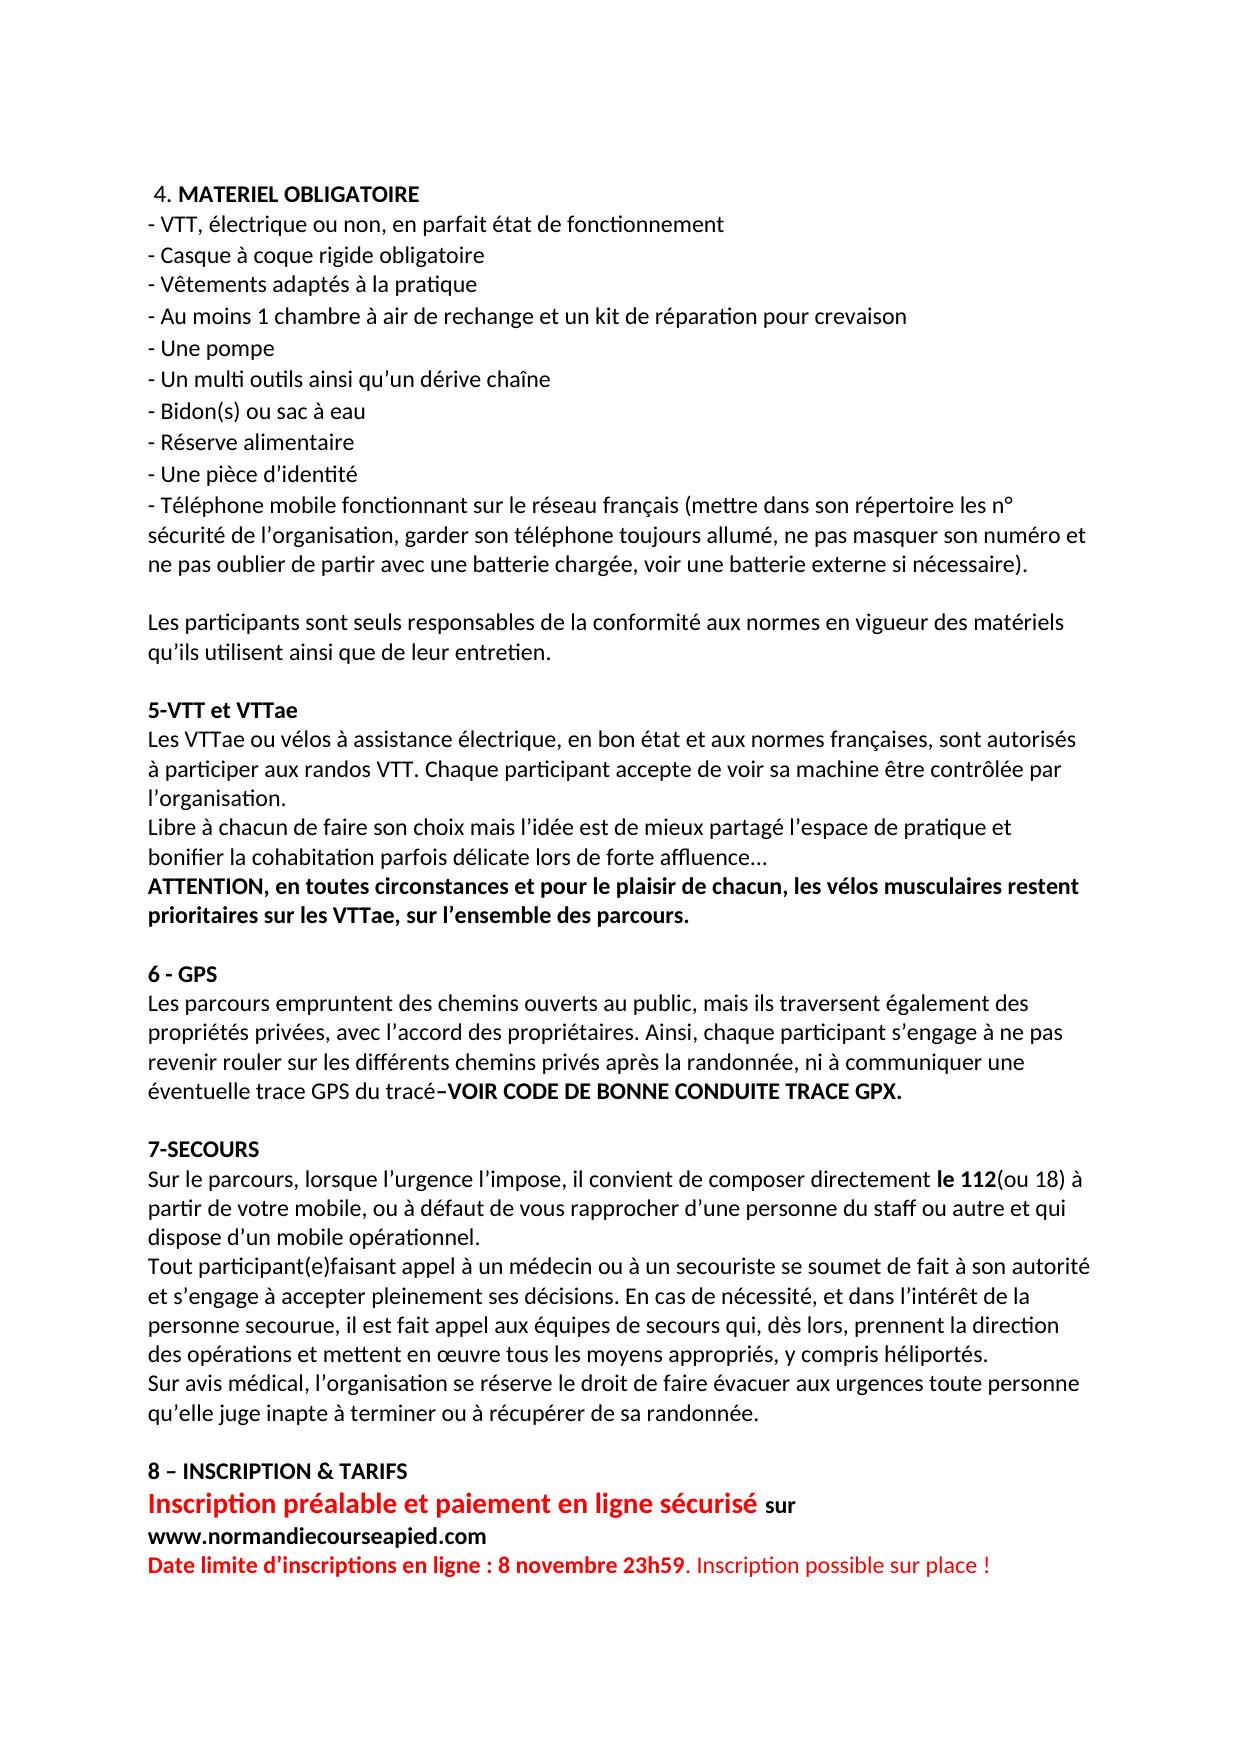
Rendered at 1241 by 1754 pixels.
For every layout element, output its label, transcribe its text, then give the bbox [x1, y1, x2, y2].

text - Vêtements adaptés à la pratique [148, 269, 1093, 299]
text Date limite d’inscriptions en ligne : 8 novembre 23h59. Inscription possible sur place ! [148, 1551, 1093, 1580]
text Les parcours empruntent des chemins ouverts au public, mais ils traversent également des propriétés privées, avec l’accord des propriétaires. Ainsi, chaque participant s’engage à ne pas revenir rouler sur les différents chemins privés après la randonnée, ni à communiquer une éventuelle trace GPS du tracé–VOIR CODE DE BONNE CONDUITE TRACE GPX. [148, 988, 1093, 1105]
text 5-VTT et VTTae [148, 695, 1093, 724]
text 4. MATERIEL OBLIGATOIRE [148, 178, 1093, 209]
text Tout participant(e)faisant appel à un médecin ou à un secouriste se soumet de fait à son autorité et s’engage à accepter pleinement ses décisions. En cas de nécessité, et dans l’intérêt de la personne secourue, il est fait appel aux équipes de secours qui, dès lors, prennent la direction des opérations et mettent en œuvre tous les moyens appropriés, y compris héliportés. [148, 1251, 1093, 1368]
text Les VTTae ou vélos à assistance électrique, en bon état et aux normes françaises, sont autorisés à participer aux randos VTT. Chaque participant accepte de voir sa machine être contrôlée par l’organisation. [148, 724, 1093, 812]
text - VTT, électrique ou non, en parfait état de fonctionnement [148, 209, 1093, 238]
text - Téléphone mobile fonctionnant sur le réseau français (mettre dans son répertoire les n° sécurité de l’organisation, garder son téléphone toujours allumé, ne pas masquer son numéro et ne pas oublier de partir avec une batterie chargée, voir une batterie externe si nécessaire). [148, 490, 1093, 578]
text - Un multi outils ainsi qu’un dérive chaîne [148, 364, 1093, 393]
text - Une pièce d’identité [148, 459, 1093, 488]
text - Au moins 1 chambre à air de rechange et un kit de réparation pour crevaison [148, 301, 1093, 330]
text Inscription préalable et paiement en ligne sécurisé sur www.normandiecourseapied.com [148, 1486, 1093, 1551]
text Libre à chacun de faire son choix mais l’idée est de mieux partagé l’espace de pratique et bonifier la cohabitation parfois délicate lors de forte affluence... [148, 812, 1093, 871]
text Les participants sont seuls responsables de la conformité aux normes en vigueur des matériels qu’ils utilisent ainsi que de leur entretien. [148, 607, 1093, 666]
text - Casque à coque rigide obligatoire [148, 240, 1093, 269]
text - Une pompe [148, 333, 1093, 362]
text 8 – INSCRIPTION & TARIFS [148, 1456, 1093, 1486]
text ATTENTION, en toutes circonstances et pour le plaisir de chacun, les vélos musculaires restent prioritaires sur les VTTae, sur l’ensemble des parcours. [148, 871, 1093, 929]
text 7-SECOURS [148, 1134, 1093, 1164]
text 6 - GPS [148, 959, 1093, 988]
text Sur le parcours, lorsque l’urgence l’impose, il convient de composer directement le 112(ou 18) à partir de votre mobile, ou à défaut de vous rapprocher d’une personne du staff ou autre et qui dispose d’un mobile opérationnel. [148, 1164, 1093, 1251]
text - Bidon(s) ou sac à eau [148, 396, 1093, 425]
text Sur avis médical, l’organisation se réserve le droit de faire évacuer aux urgences toute personne qu’elle juge inapte à terminer ou à récupérer de sa randonnée. [148, 1368, 1093, 1427]
text - Réserve alimentaire [148, 427, 1093, 457]
